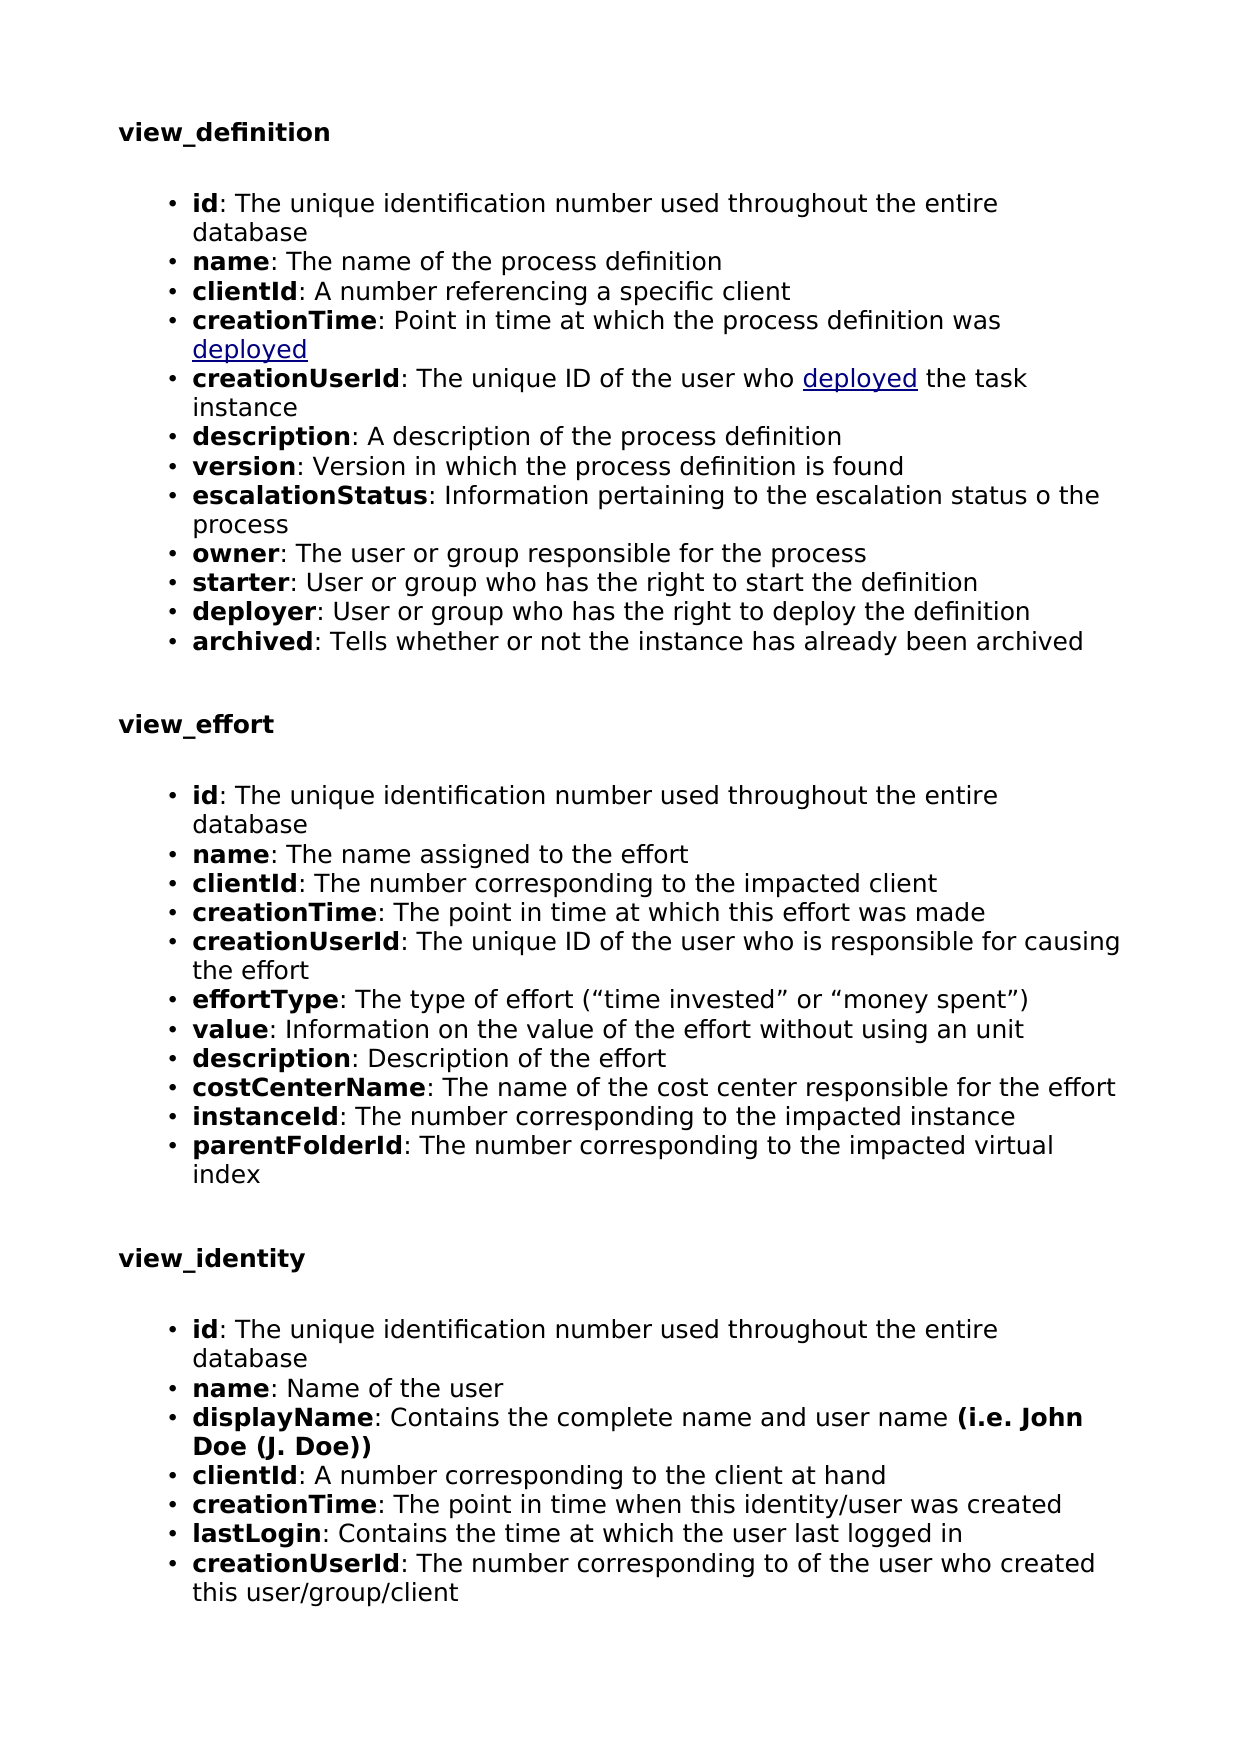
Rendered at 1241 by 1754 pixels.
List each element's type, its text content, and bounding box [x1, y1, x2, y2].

list creationUserId: The unique ID of the user who deployed the task instance [177, 364, 1122, 423]
list deployer: User or group who has the right to deploy the definition [177, 598, 1122, 627]
list effortType: The type of effort (“time invested” or “money spent”) [177, 986, 1122, 1015]
list lastLogin: Contains the time at which the user last logged in [177, 1520, 1122, 1549]
list clientId: A number referencing a specific client [177, 277, 1122, 306]
list clientId: A number corresponding to the client at hand [177, 1461, 1122, 1491]
list creationTime: The point in time when this identity/user was created [177, 1491, 1122, 1520]
list description: A description of the process definition [177, 423, 1122, 452]
subtitle view_definition [118, 118, 1122, 147]
subtitle view_identity [118, 1244, 1122, 1273]
list instanceId: The number corresponding to the impacted instance [177, 1102, 1122, 1132]
list name: The name assigned to the effort [177, 840, 1122, 869]
list owner: The user or group responsible for the process [177, 539, 1122, 568]
list escalationStatus: Information pertaining to the escalation status o the process [177, 481, 1122, 539]
list archived: Tells whether or not the instance has already been archived [177, 627, 1122, 656]
list creationTime: The point in time at which this effort was made [177, 898, 1122, 927]
list value: Information on the value of the effort without using an unit [177, 1015, 1122, 1044]
list id: The unique identification number used throughout the entire database [177, 1316, 1122, 1374]
list costCenterName: The name of the cost center responsible for the effort [177, 1073, 1122, 1102]
list version: Version in which the process definition is found [177, 452, 1122, 481]
list id: The unique identification number used throughout the entire database [177, 782, 1122, 840]
list description: Description of the effort [177, 1044, 1122, 1073]
list clientId: The number corresponding to the impacted client [177, 869, 1122, 898]
list creationUserId: The number corresponding to of the user who created this user/group/client [177, 1549, 1122, 1607]
list displayName: Contains the complete name and user name (i.e. John Doe (J. Doe)) [177, 1403, 1122, 1461]
subtitle view_effort [118, 710, 1122, 739]
list parentFolderId: The number corresponding to the impacted virtual index [177, 1132, 1122, 1190]
list name: The name of the process definition [177, 248, 1122, 277]
list id: The unique identification number used throughout the entire database [177, 189, 1122, 248]
list starter: User or group who has the right to start the definition [177, 568, 1122, 598]
list name: Name of the user [177, 1374, 1122, 1403]
list creationUserId: The unique ID of the user who is responsible for causing the effort [177, 927, 1122, 986]
list creationTime: Point in time at which the process definition was deployed [177, 306, 1122, 364]
